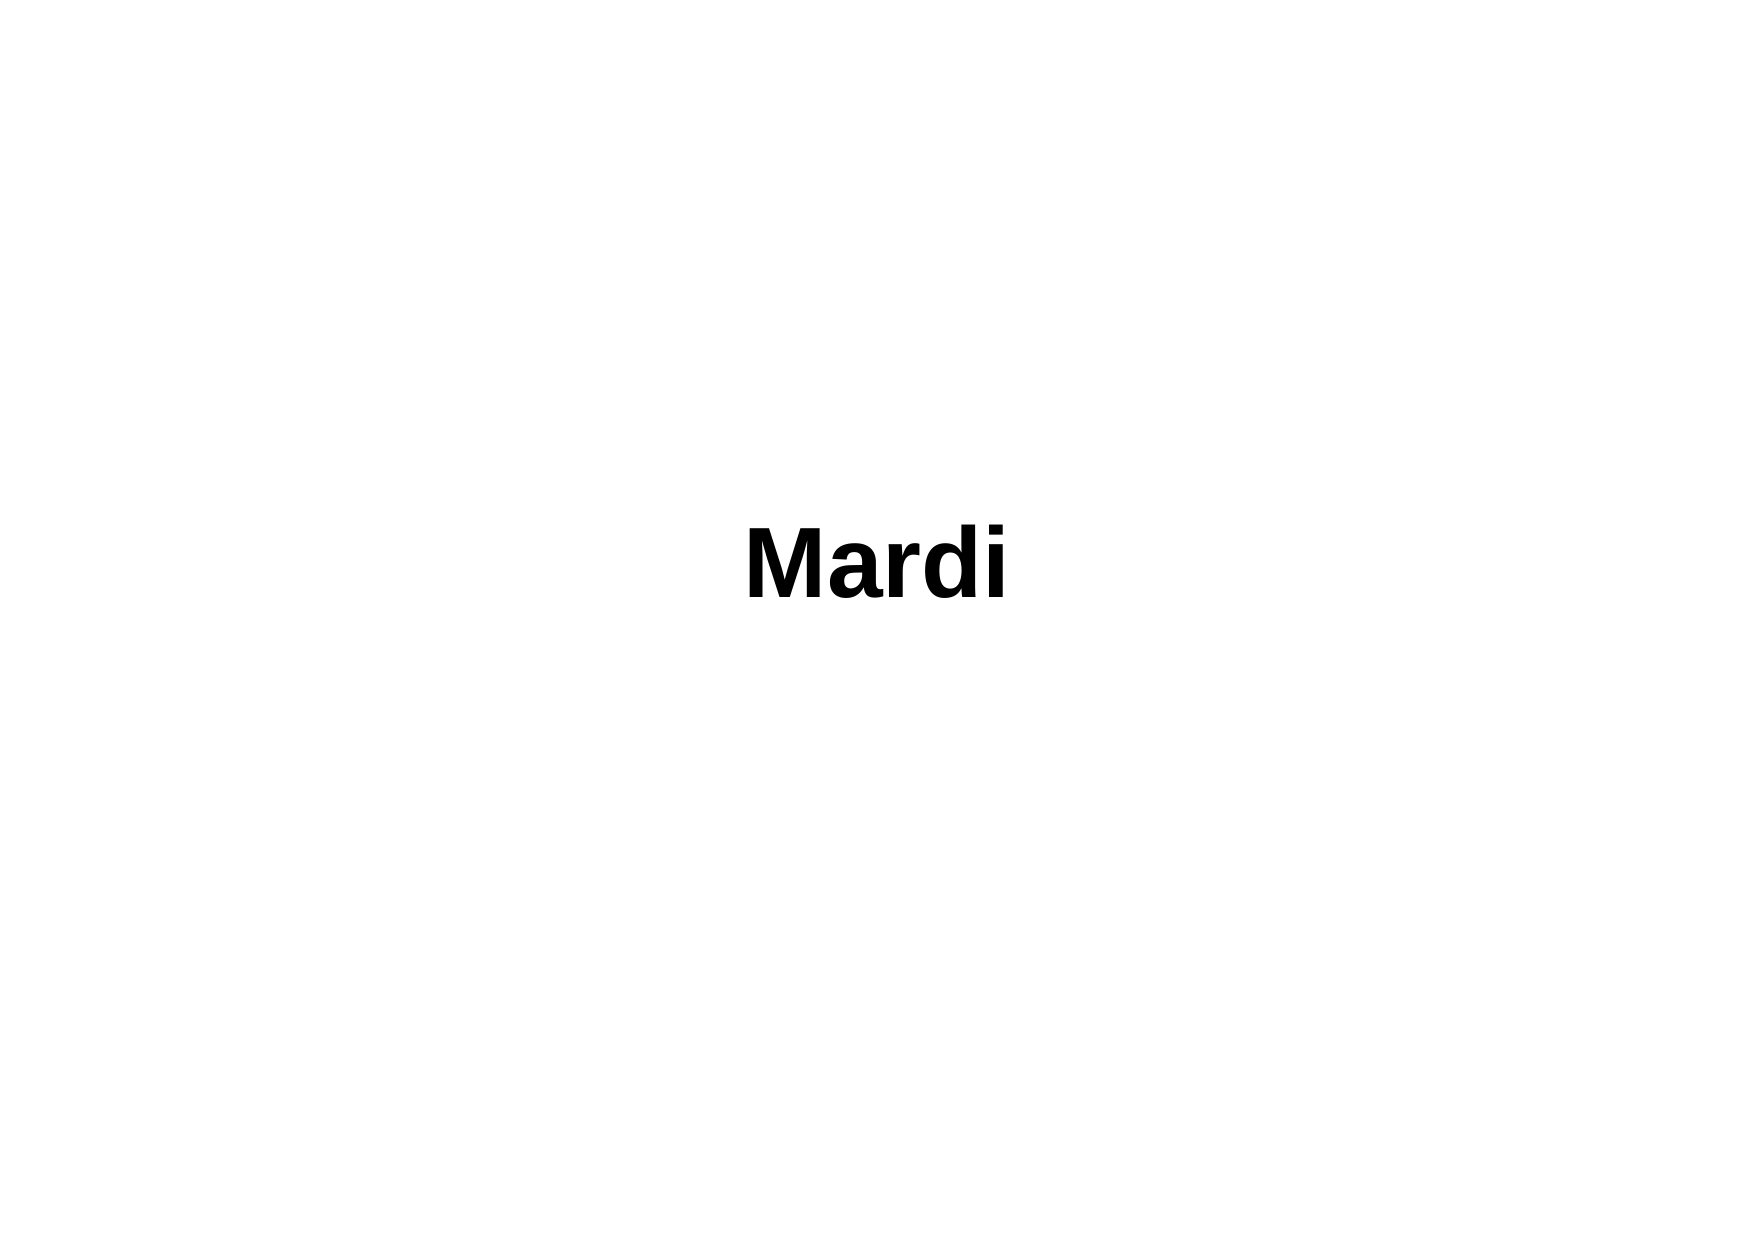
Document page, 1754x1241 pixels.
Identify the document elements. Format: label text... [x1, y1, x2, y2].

subtitle Mardi [236, 504, 1518, 619]
